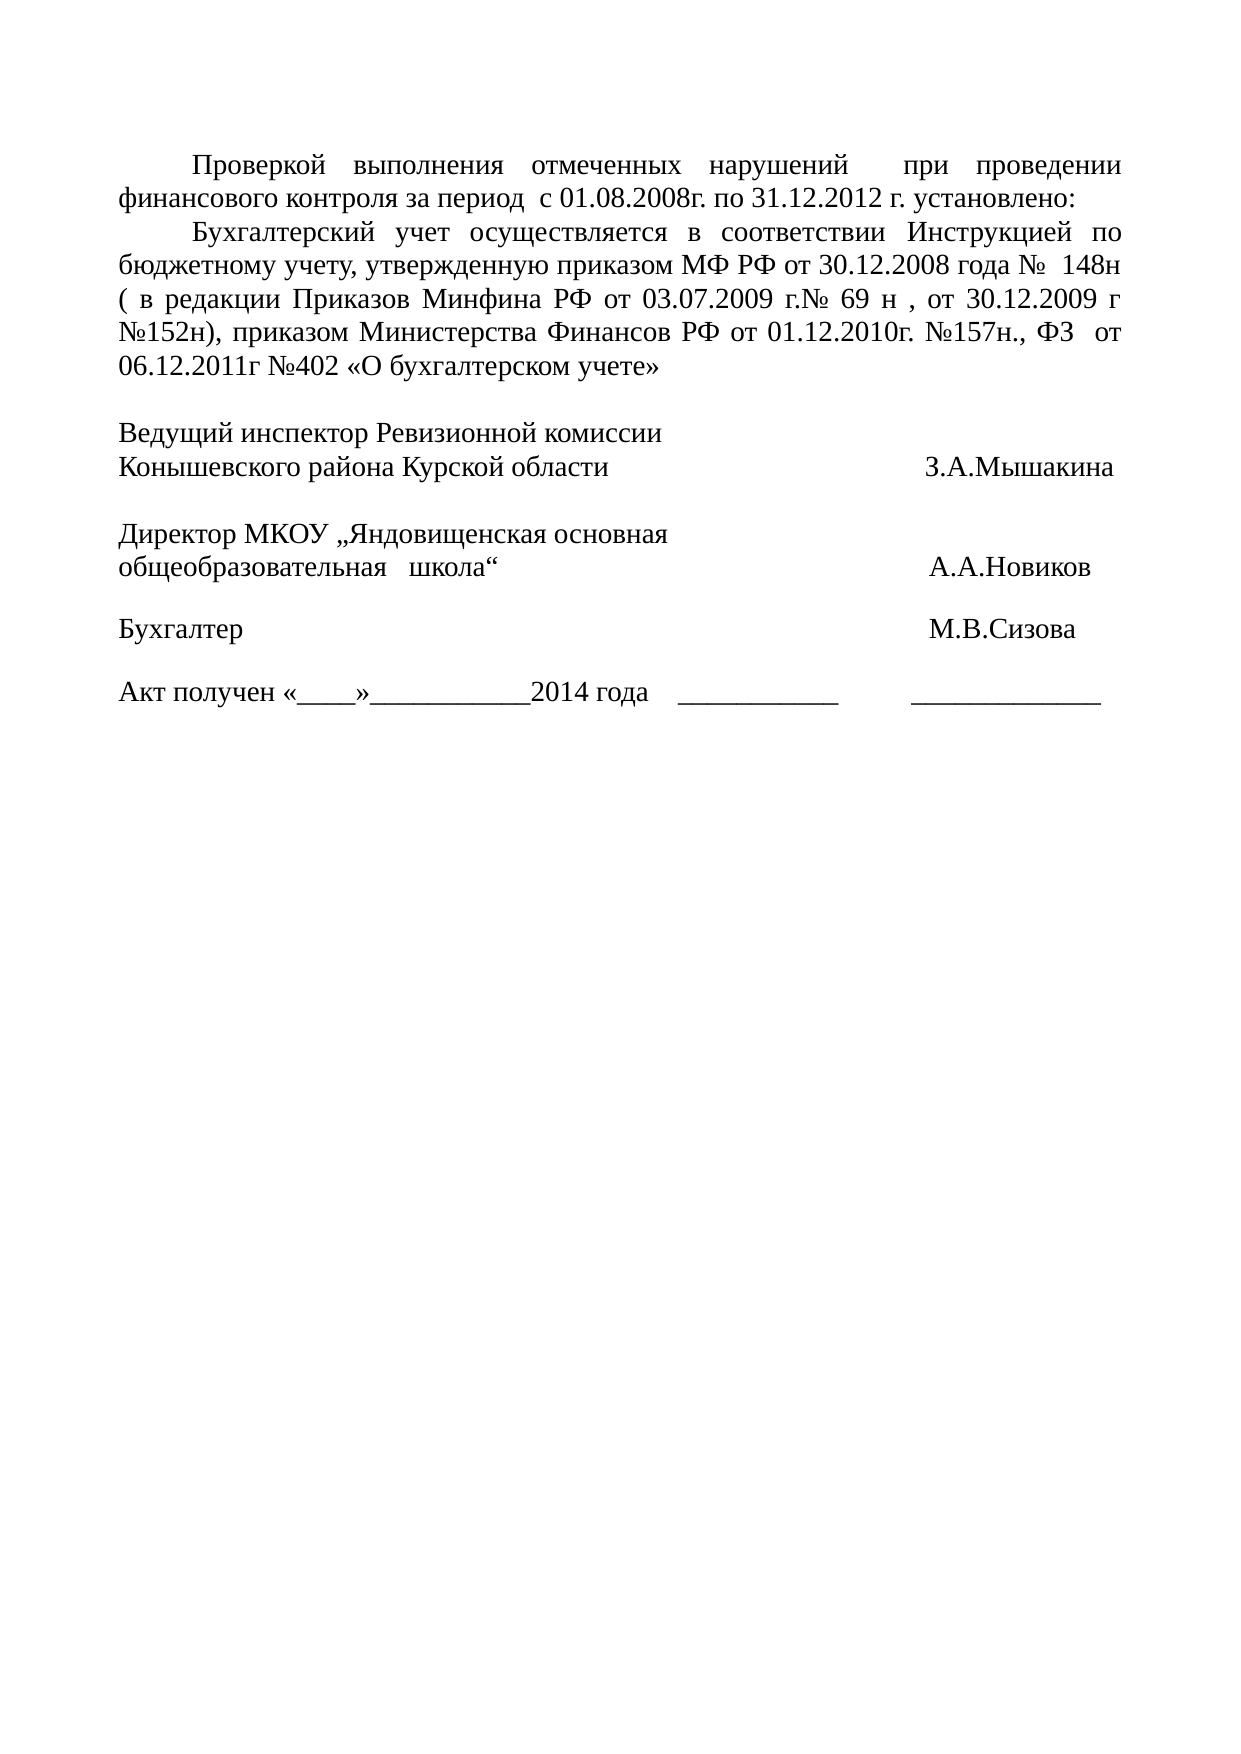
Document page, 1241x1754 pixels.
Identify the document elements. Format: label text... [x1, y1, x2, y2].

text общеобразовательная школа“ А.А.Новиков [118, 549, 1122, 583]
text Директор МКОУ „Яндовищенская основная [118, 516, 1122, 549]
text Проверкой выполнения отмеченных нарушений при проведении финансового контроля за период с 01.08.2008г. по 31.12.2012 г. установлено: [118, 147, 1122, 214]
text Бухгалтерский учет осуществляется в соответствии Инструкцией по бюджетному учету, утвержденную приказом МФ РФ от 30.12.2008 года № 148н ( в редакции Приказов Минфина РФ от 03.07.2009 г.№ 69 н , от 30.12.2009 г №152н), приказом Министерства Финансов РФ от 01.12.2010г. №157н., ФЗ от 06.12.2011г №402 «О бухгалтерском учете» [118, 214, 1122, 382]
text Конышевского района Курской области З.А.Мышакина [118, 449, 1122, 482]
text Акт получен «____»___________2014 года ___________ _____________ [118, 674, 1122, 707]
text Ведущий инспектор Ревизионной комиссии [118, 415, 1122, 449]
text Бухгалтер М.В.Сизова [118, 612, 1122, 645]
